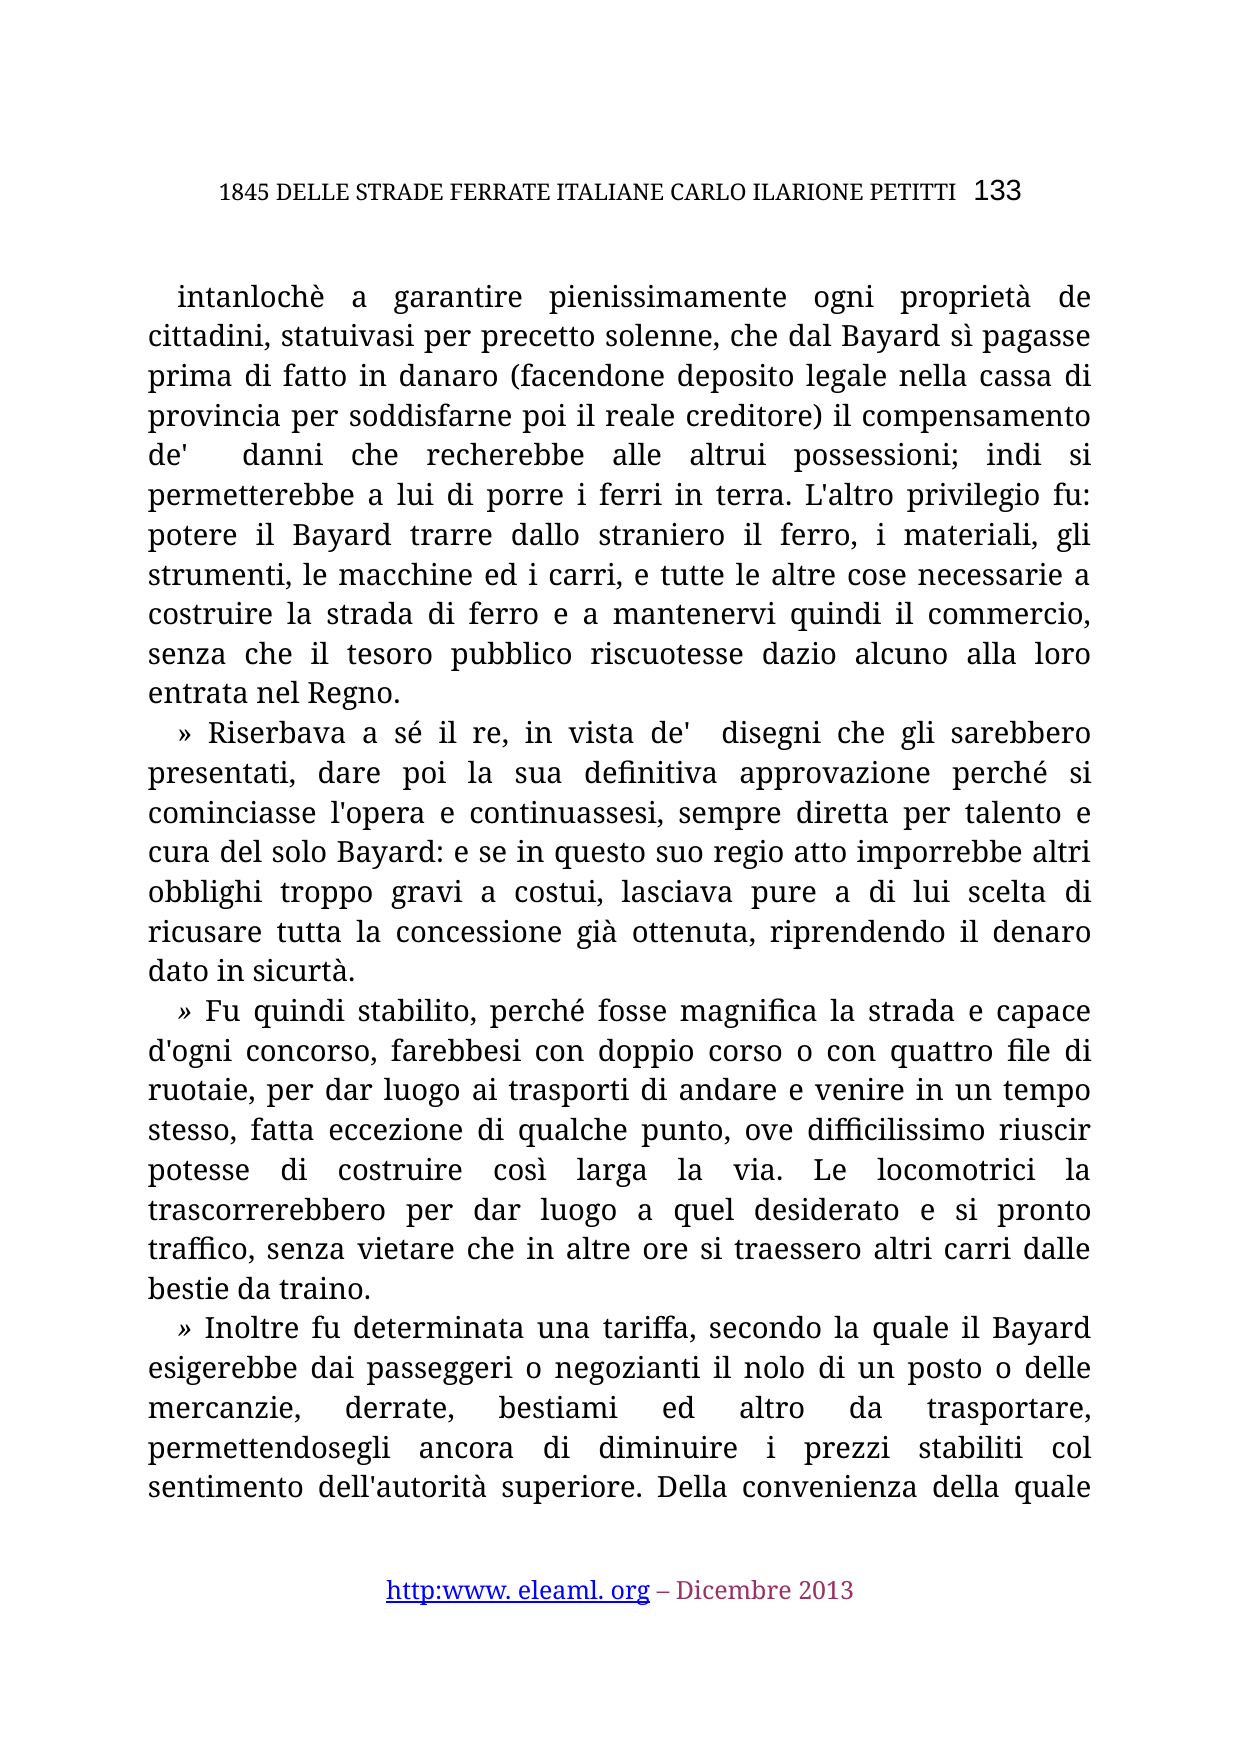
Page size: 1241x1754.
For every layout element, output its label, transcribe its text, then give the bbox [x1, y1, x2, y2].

text » Riserbava a sé il re, in vista de' disegni che gli sarebbero presentati, dare poi la sua definitiva approvazione perché si cominciasse l'opera e continuassesi, sempre diretta per talento e cura del solo Bayard: e se in questo suo regio atto imporrebbe altri obblighi troppo gravi a costui, lasciava pure a di lui scelta di ricusare tutta la concessione già ottenuta, riprendendo il denaro dato in sicurtà. [148, 712, 1093, 990]
text intanlochè a garantire pienissimamente ogni proprietà de cittadini, statuivasi per precetto solenne, che dal Bayard sì pagasse prima di fatto in danaro (facendone deposito legale nella cassa di provincia per soddisfarne poi il reale creditore) il compensamento de' danni che recherebbe alle altrui possessioni; indi si permetterebbe a lui di porre i ferri in terra. L'altro privilegio fu: potere il Bayard trarre dallo straniero il ferro, i materiali, gli strumenti, le macchine ed i carri, e tutte le altre cose necessarie a costruire la strada di ferro e a mantenervi quindi il commercio, senza che il tesoro pubblico riscuotesse dazio alcuno alla loro entrata nel Regno. [148, 276, 1093, 712]
text » Inoltre fu determinata una tariffa, secondo la quale il Bayard esigerebbe dai passeggeri o negozianti il nolo di un posto o delle mercanzie, derrate, bestiami ed altro da trasportare, permettendosegli ancora di diminuire i prezzi stabiliti col sentimento dell'autorità superiore. Della convenienza della quale [148, 1308, 1093, 1506]
text » Fu quindi stabilito, perché fosse magnifica la strada e capace d'ogni concorso, farebbesi con doppio corso o con quattro file di ruotaie, per dar luogo ai trasporti di andare e venire in un tempo stesso, fatta eccezione di qualche punto, ove difficilissimo riuscir potesse di costruire così larga la via. Le locomotrici la trascorrerebbero per dar luogo a quel desiderato e si pronto traffico, senza vietare che in altre ore si traessero altri carri dalle bestie da traino. [148, 990, 1093, 1308]
